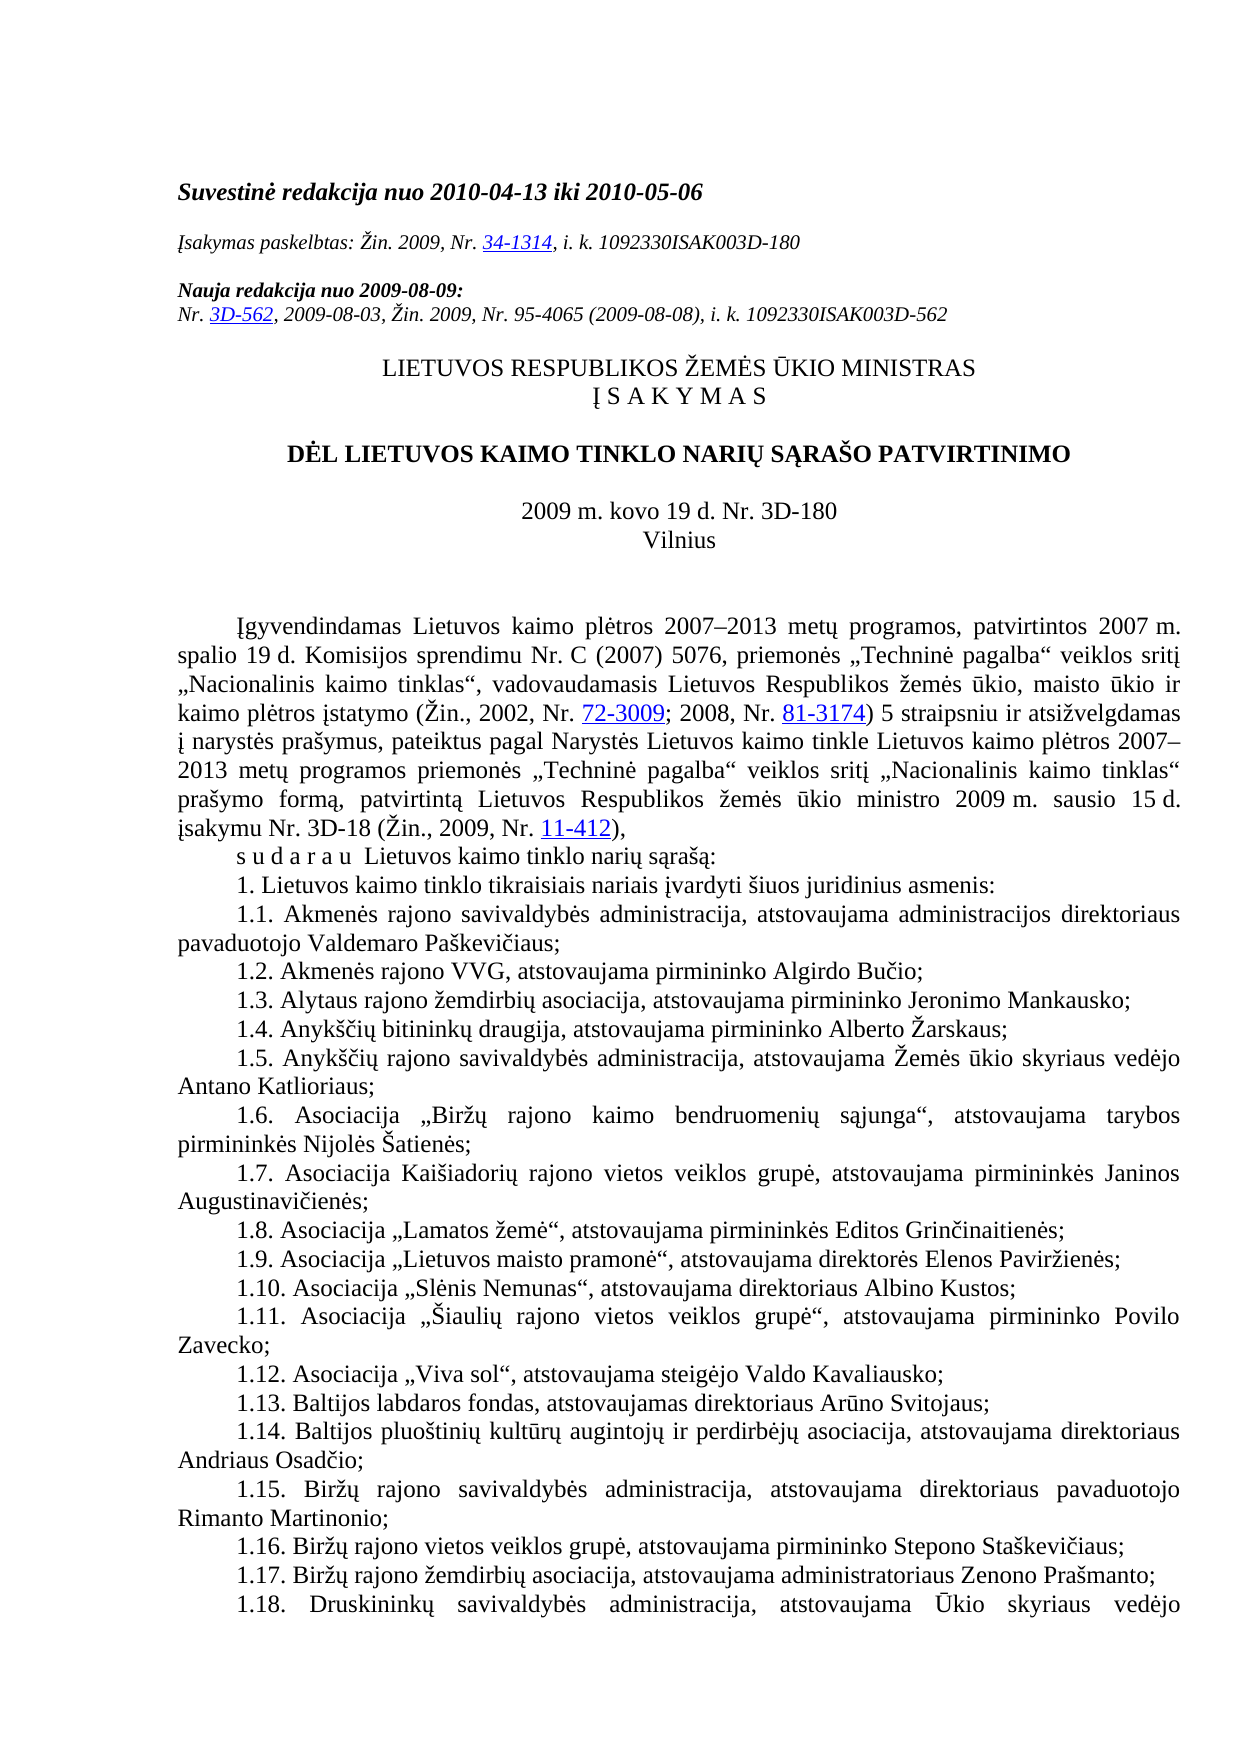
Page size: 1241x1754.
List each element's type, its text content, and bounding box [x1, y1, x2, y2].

text 1.7. Asociacija Kaišiadorių rajono vietos veiklos grupė, atstovaujama pirmininkės Janinos Augustinavičienės; [177, 1158, 1181, 1215]
text 1.3. Alytaus rajono žemdirbių asociacija, atstovaujama pirmininko Jeronimo Mankausko; [177, 985, 1181, 1014]
text Vilnius [177, 525, 1181, 554]
text Suvestinė redakcija nuo 2010-04-13 iki 2010-05-06 [177, 177, 1181, 206]
text 1.6. Asociacija „Biržų rajono kaimo bendruomenių sąjunga“, atstovaujama tarybos pirmininkės Nijolės Šatienės; [177, 1100, 1181, 1158]
text 1.4. Anykščių bitininkų draugija, atstovaujama pirmininko Alberto Žarskaus; [177, 1014, 1181, 1043]
text LIETUVOS RESPUBLIKOS ŽEMĖS ŪKIO MINISTRAS [177, 353, 1181, 381]
text 1.9. Asociacija „Lietuvos maisto pramonė“, atstovaujama direktorės Elenos Paviržienės; [177, 1244, 1181, 1273]
text 1.1. Akmenės rajono savivaldybės administracija, atstovaujama administracijos direktoriaus pavaduotojo Valdemaro Paškevičiaus; [177, 899, 1181, 956]
text DĖL LIETUVOS KAIMO TINKLO NARIŲ SĄRAŠO PATVIRTINIMO [177, 439, 1181, 468]
text 1.13. Baltijos labdaros fondas, atstovaujamas direktoriaus Arūno Svitojaus; [177, 1388, 1181, 1416]
text 1.18. Druskininkų savivaldybės administracija, atstovaujama Ūkio skyriaus vedėjo [177, 1589, 1181, 1618]
text Nr. 3D-562, 2009-08-03, Žin. 2009, Nr. 95-4065 (2009-08-08), i. k. 1092330ISAK003D-562 [177, 302, 1181, 326]
text 1.8. Asociacija „Lamatos žemė“, atstovaujama pirmininkės Editos Grinčinaitienės; [177, 1215, 1181, 1244]
text 1.17. Biržų rajono žemdirbių asociacija, atstovaujama administratoriaus Zenono Prašmanto; [177, 1560, 1181, 1589]
text 1. Lietuvos kaimo tinklo tikraisiais nariais įvardyti šiuos juridinius asmenis: [177, 870, 1181, 899]
text 1.12. Asociacija „Viva sol“, atstovaujama steigėjo Valdo Kavaliausko; [177, 1359, 1181, 1388]
text 2009 m. kovo 19 d. Nr. 3D-180 [177, 496, 1181, 525]
text 1.2. Akmenės rajono VVG, atstovaujama pirmininko Algirdo Bučio; [177, 956, 1181, 985]
text 1.15. Biržų rajono savivaldybės administracija, atstovaujama direktoriaus pavaduotojo Rimanto Martinonio; [177, 1474, 1181, 1531]
text 1.10. Asociacija „Slėnis Nemunas“, atstovaujama direktoriaus Albino Kustos; [177, 1273, 1181, 1301]
text sudarau Lietuvos kaimo tinklo narių sąrašą: [177, 841, 1181, 870]
text ĮSAKYMAS [177, 381, 1181, 410]
text Įgyvendindamas Lietuvos kaimo plėtros 2007–2013 metų programos, patvirtintos 2007 m. spalio 19 d. Komisijos sprendimu Nr. C (2007) 5076, priemonės „Techninė pagalba“ veiklos sritį „Nacionalinis kaimo tinklas“, vadovaudamasis Lietuvos Respublikos žemės ūkio, maisto ūkio ir kaimo plėtros įstatymo (Žin., 2002, Nr. 72-3009; 2008, Nr. 81-3174) 5 straipsniu ir atsižvelgdamas į narystės prašymus, pateiktus pagal Narystės Lietuvos kaimo tinkle Lietuvos kaimo plėtros 2007–2013 metų programos priemonės „Techninė pagalba“ veiklos sritį „Nacionalinis kaimo tinklas“ prašymo formą, patvirtintą Lietuvos Respublikos žemės ūkio ministro 2009 m. sausio 15 d. įsakymu Nr. 3D-18 (Žin., 2009, Nr. 11-412), [177, 611, 1181, 841]
text 1.11. Asociacija „Šiaulių rajono vietos veiklos grupė“, atstovaujama pirmininko Povilo Zavecko; [177, 1301, 1181, 1359]
text 1.5. Anykščių rajono savivaldybės administracija, atstovaujama Žemės ūkio skyriaus vedėjo Antano Katlioriaus; [177, 1043, 1181, 1100]
text Įsakymas paskelbtas: Žin. 2009, Nr. 34-1314, i. k. 1092330ISAK003D-180 [177, 230, 1181, 254]
text 1.14. Baltijos pluoštinių kultūrų augintojų ir perdirbėjų asociacija, atstovaujama direktoriaus Andriaus Osadčio; [177, 1416, 1181, 1474]
text 1.16. Biržų rajono vietos veiklos grupė, atstovaujama pirmininko Stepono Staškevičiaus; [177, 1531, 1181, 1560]
text Nauja redakcija nuo 2009-08-09: [177, 278, 1181, 302]
